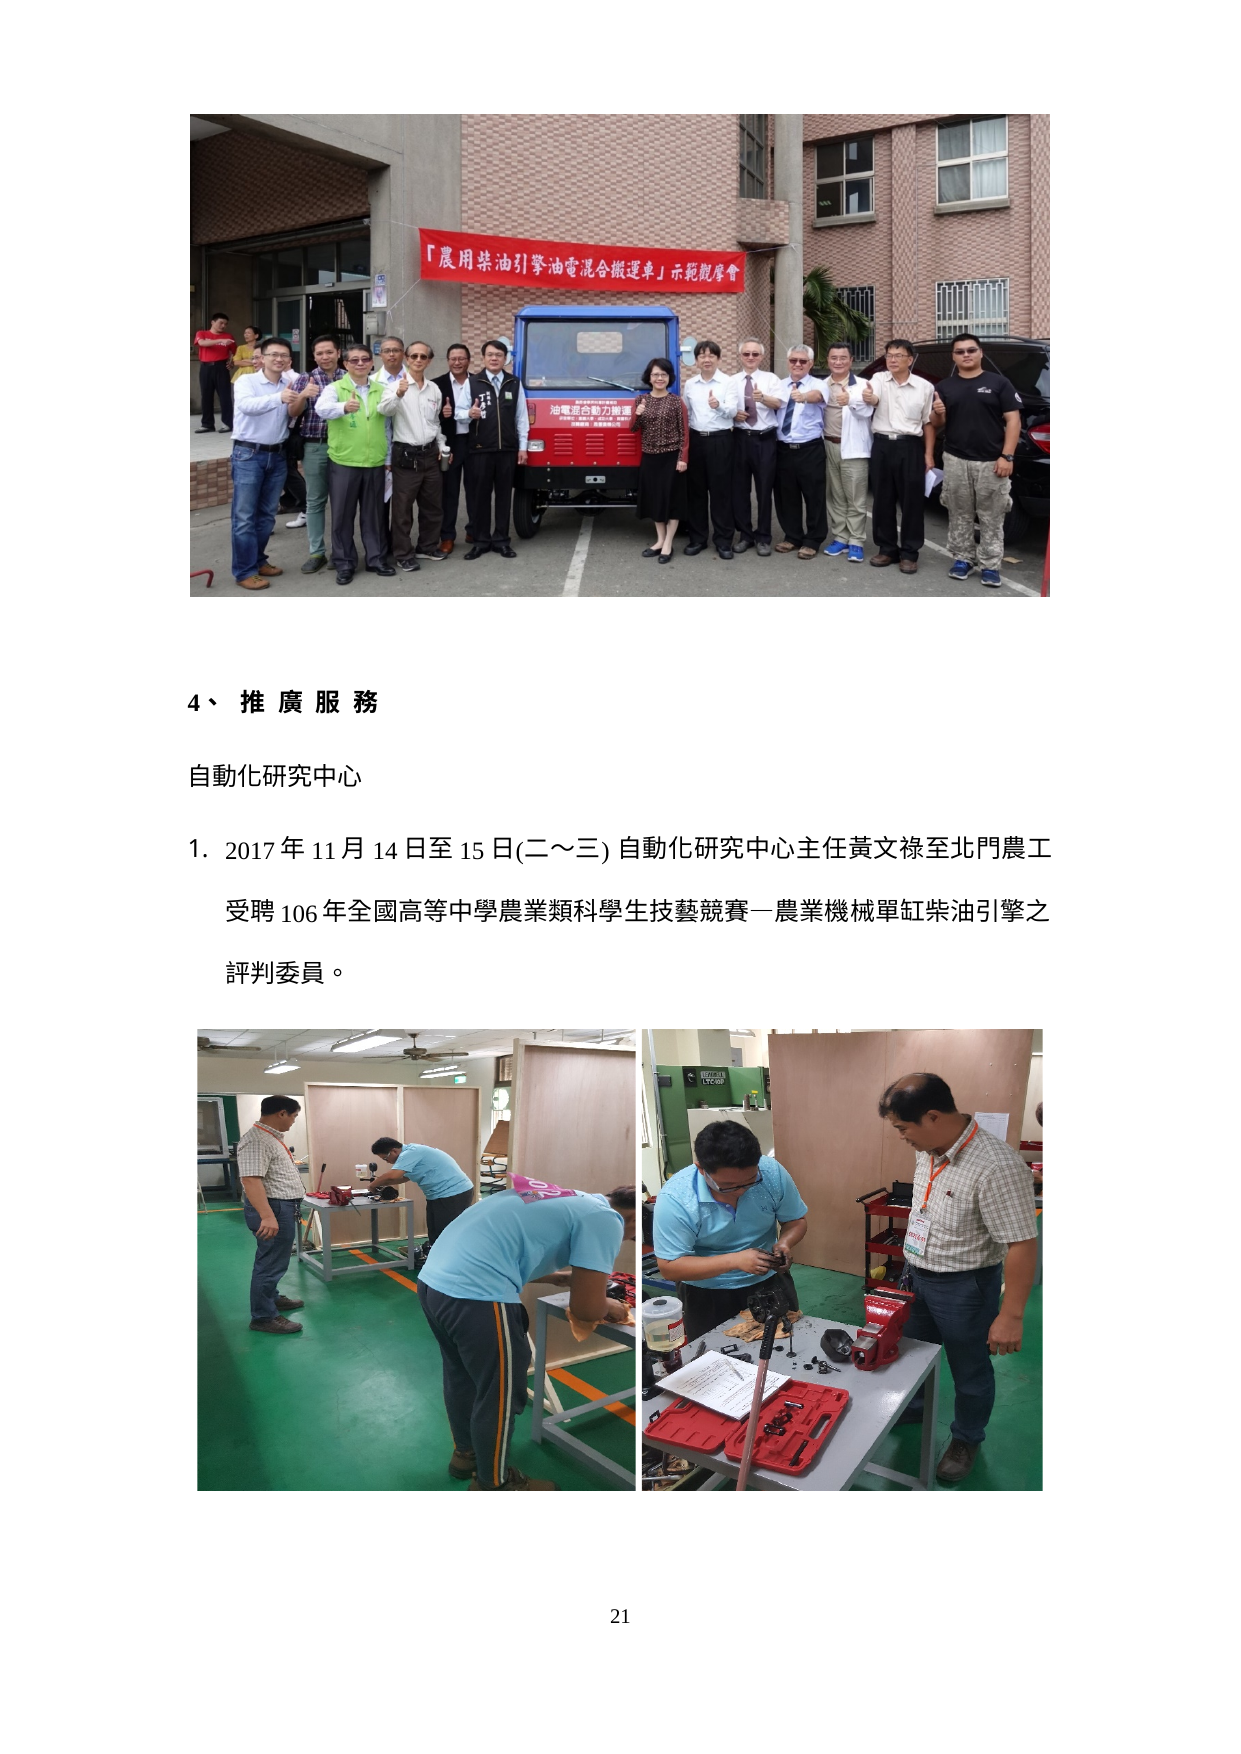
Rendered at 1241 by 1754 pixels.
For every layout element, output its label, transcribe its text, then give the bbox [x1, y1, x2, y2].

list 2017年11月14日至15日(二～三) 自動化研究中心主任黃文祿至北門農工受聘106年全國高等中學農業類科學生技藝競賽—農業機械單缸柴油引擎之評判委員。 [187, 802, 1053, 990]
list 推 廣 服 務 [187, 659, 1053, 721]
text 自動化研究中心 [187, 731, 1053, 793]
